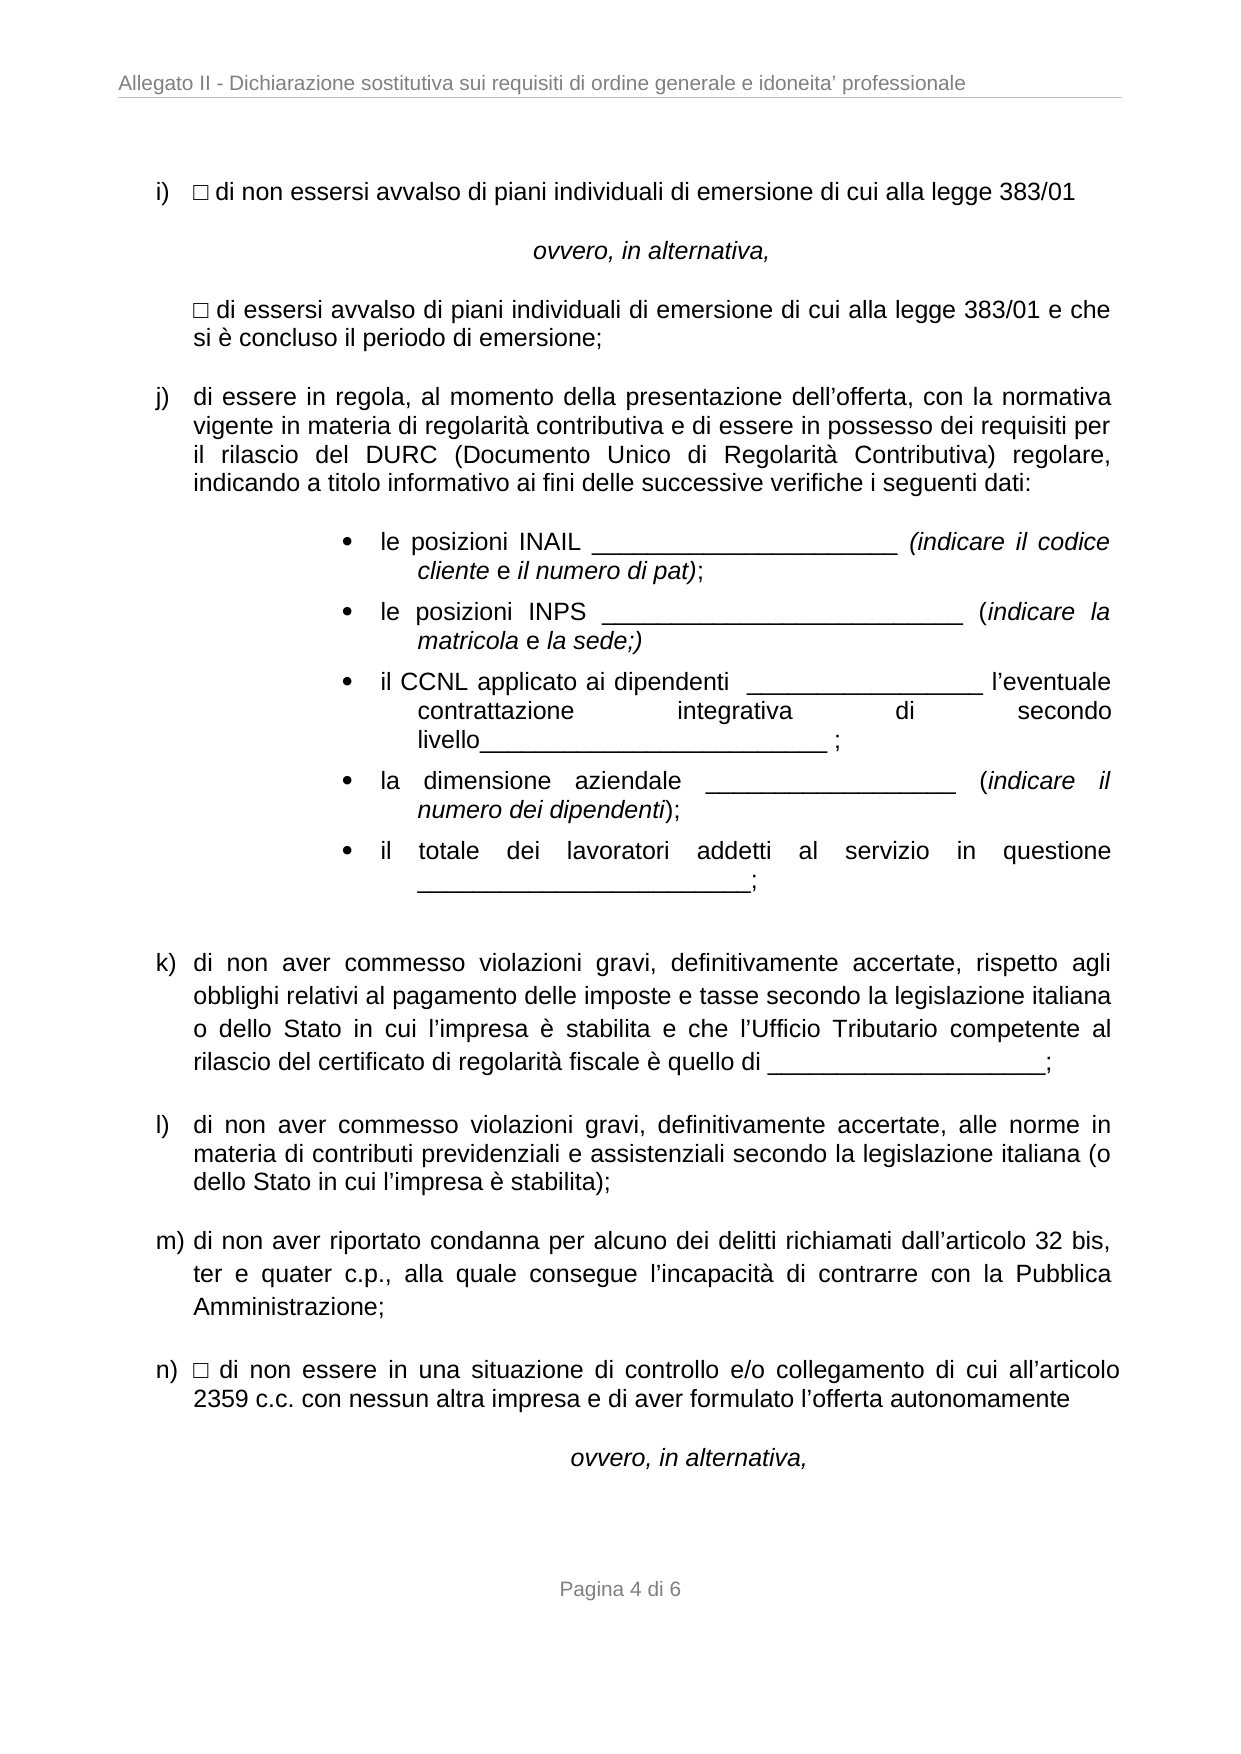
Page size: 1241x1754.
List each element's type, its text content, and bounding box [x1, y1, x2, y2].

list le posizioni INPS __________________________ (indicare la matricola e la sede;) [343, 597, 1113, 655]
list di non aver riportato condanna per alcuno dei delitti richiamati dall’articolo 32 bis, ter e quater c.p., alla quale consegue l’incapacità di contrarre con la Pubblica Amministrazione; [156, 1226, 1113, 1321]
list di non aver commesso violazioni gravi, definitivamente accertate, rispetto agli obblighi relativi al pagamento delle imposte e tasse secondo la legislazione italiana o dello Stato in cui l’impresa è stabilita e che l’Ufficio Tributario competente al rilascio del certificato di regolarità fiscale è quello di ____________________; [156, 948, 1113, 1076]
list il CCNL applicato ai dipendenti _________________ l’eventuale contrattazione integrativa di secondo livello_________________________ ; [343, 667, 1113, 754]
text ovvero, in alternativa, [268, 1443, 1113, 1471]
list di non aver commesso violazioni gravi, definitivamente accertate, alle norme in materia di contributi previdenziali e assistenziali secondo la legislazione italiana (o dello Stato in cui l’impresa è stabilita); [156, 1110, 1113, 1196]
list il totale dei lavoratori addetti al servizio in questione ________________________; [343, 836, 1113, 894]
text □ di essersi avvalso di piani individuali di emersione di cui alla legge 383/01 e che si è concluso il periodo di emersione; [193, 295, 1113, 352]
text ovvero, in alternativa, [193, 236, 1113, 265]
list □ di non essere in una situazione di controllo e/o collegamento di cui all’articolo 2359 c.c. con nessun altra impresa e di aver formulato l’offerta autonomamente [156, 1355, 1122, 1413]
list la dimensione aziendale __________________ (indicare il numero dei dipendenti); [343, 766, 1113, 824]
list □ di non essersi avvalso di piani individuali di emersione di cui alla legge 383/01 [156, 177, 1113, 206]
list le posizioni INAIL ______________________ (indicare il codice cliente e il numero di pat); [343, 527, 1113, 585]
list di essere in regola, al momento della presentazione dell’offerta, con la normativa vigente in materia di regolarità contributiva e di essere in possesso dei requisiti per il rilascio del DURC (Documento Unico di Regolarità Contributiva) regolare, indicando a titolo informativo ai fini delle successive verifiche i seguenti dati: [156, 382, 1113, 497]
